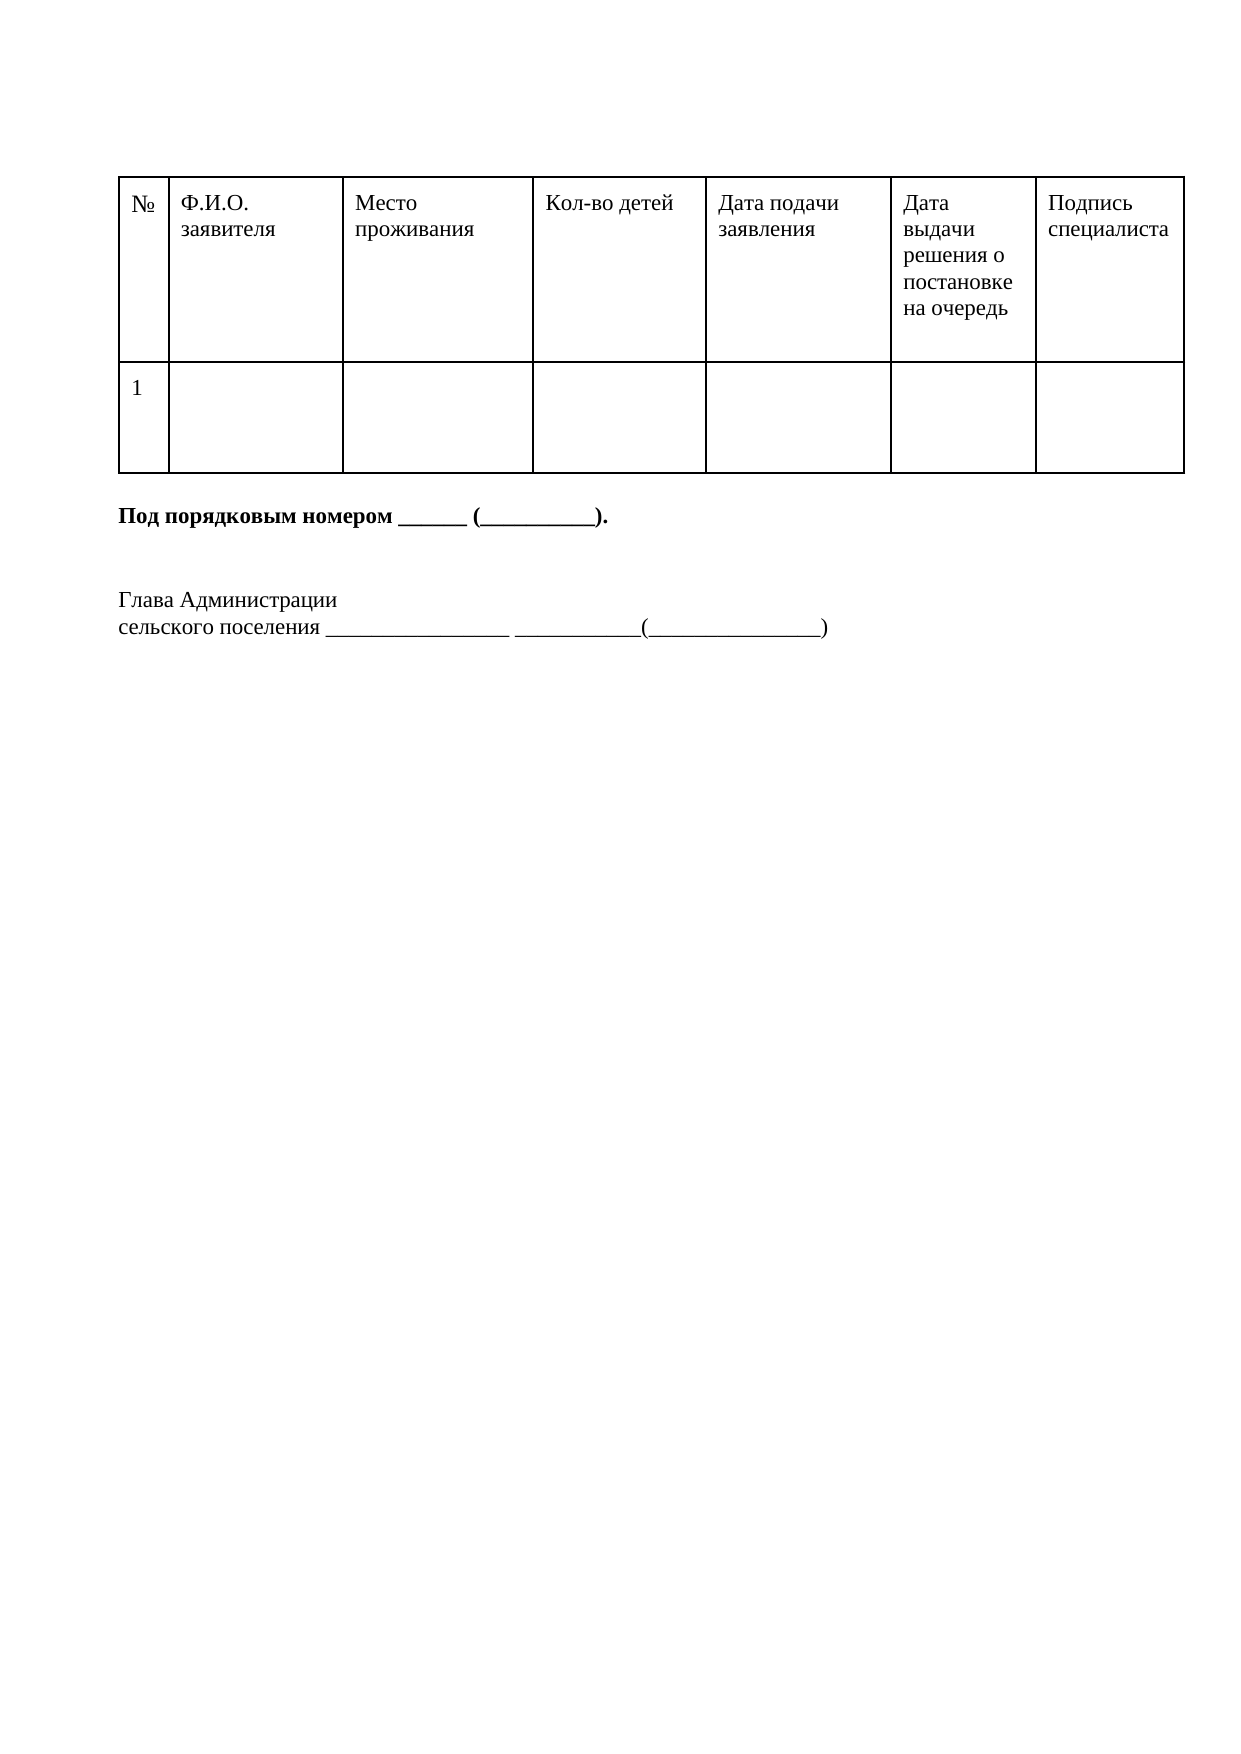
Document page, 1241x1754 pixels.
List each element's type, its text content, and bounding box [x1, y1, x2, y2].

text Под порядковым номером ______ (__________). [118, 503, 1122, 529]
table_header Ф.И.О. заявителя [170, 178, 342, 361]
text Глава Администрации [118, 586, 1122, 613]
table_cell [892, 363, 1035, 472]
table_cell [1037, 363, 1183, 472]
table_header Дата выдачи решения о постановке на очередь [892, 178, 1035, 361]
table_header № [120, 178, 168, 361]
text сельского поселения ________________ ___________(_______________) [118, 613, 1122, 639]
table_cell [344, 363, 532, 472]
table_cell [707, 363, 890, 472]
table_header Место проживания [344, 178, 532, 361]
table_header Дата подачи заявления [707, 178, 890, 361]
table_header Подпись специалиста [1037, 178, 1183, 361]
table_cell 1 [120, 363, 168, 472]
table_cell [534, 363, 705, 472]
table_header Кол-во детей [534, 178, 705, 361]
table_cell [170, 363, 342, 472]
